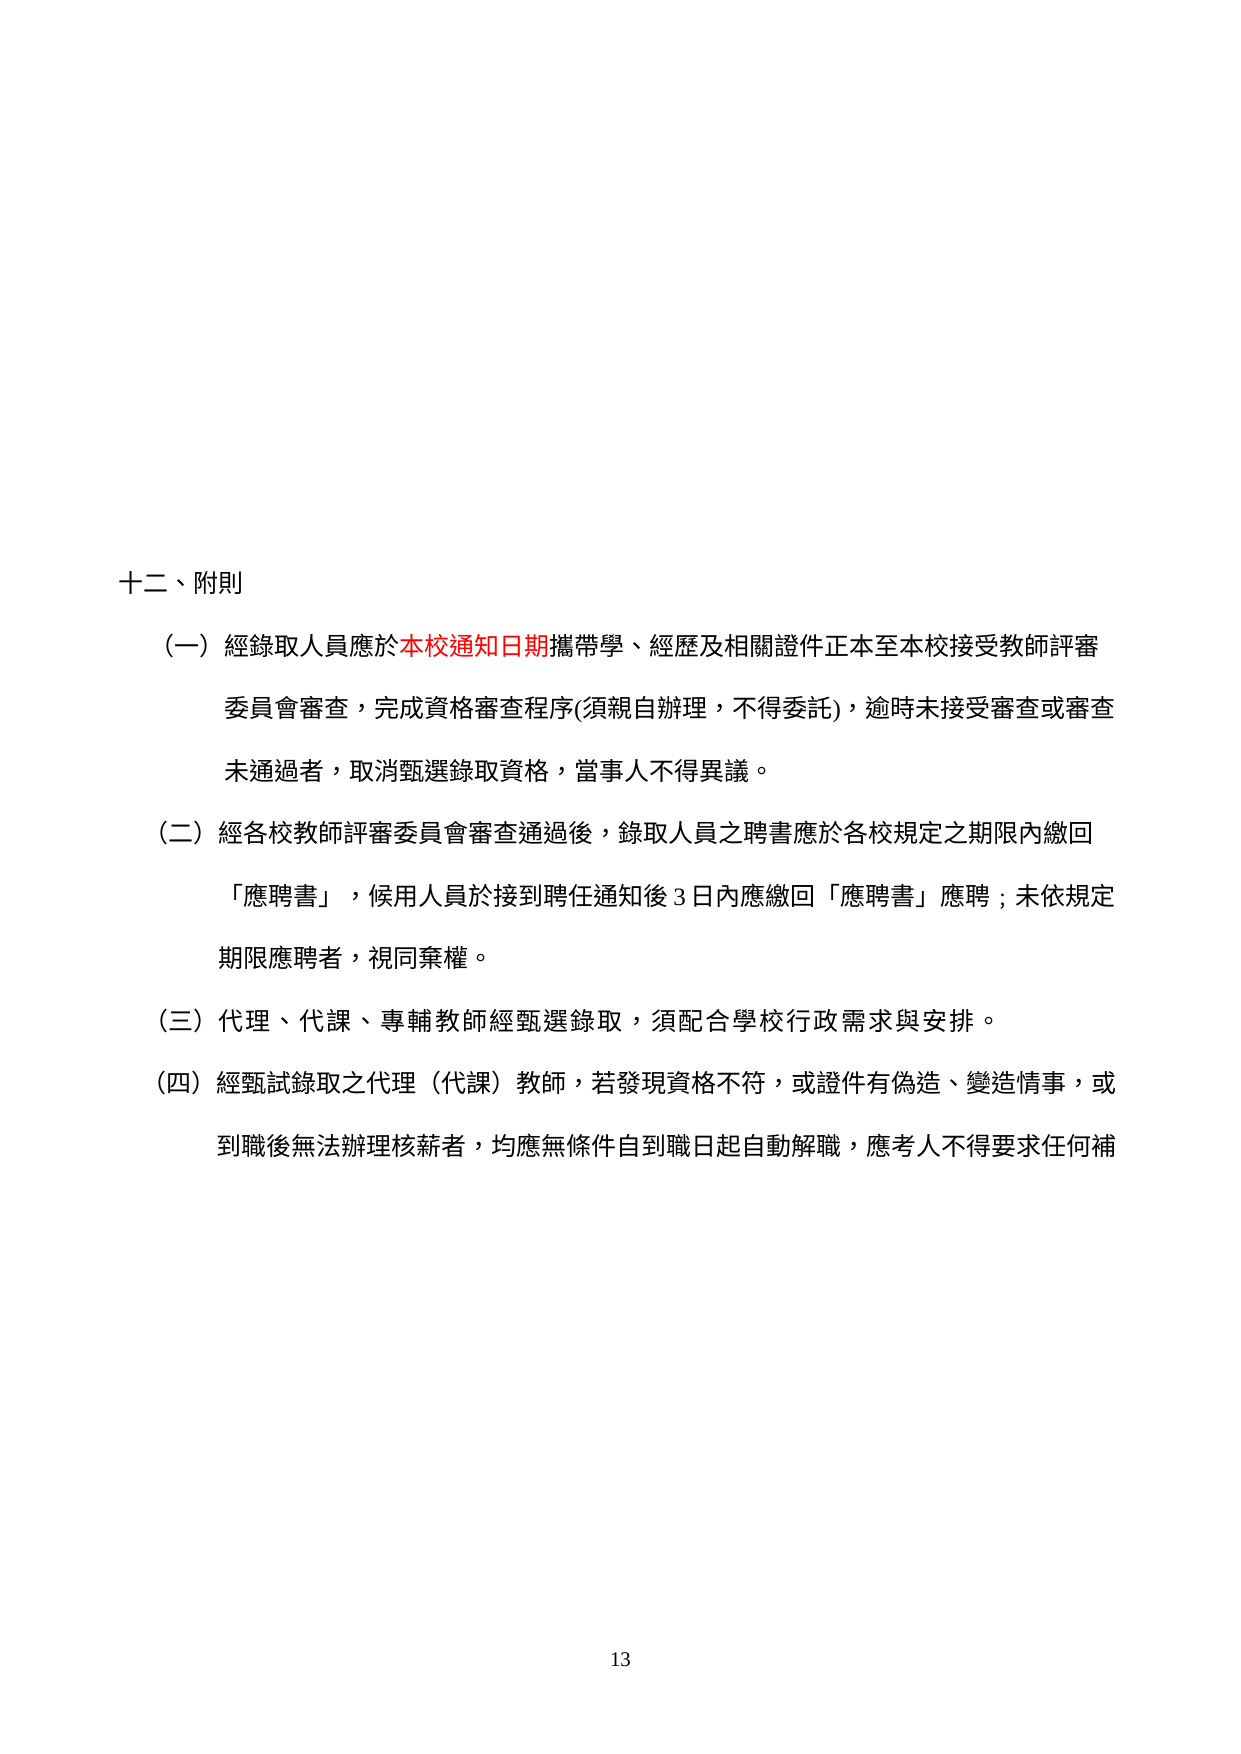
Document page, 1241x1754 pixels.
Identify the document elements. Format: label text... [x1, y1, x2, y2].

text 十二、附則 [118, 540, 1122, 603]
text （二）經各校教師評審委員會審查通過後，錄取人員之聘書應於各校規定之期限內繳回「應聘書」，候用人員於接到聘任通知後3日內應繳回「應聘書」應聘﹔未依規定期限應聘者，視同棄權。 [143, 790, 1122, 978]
text （三）代理、代課、專輔教師經甄選錄取，須配合學校行政需求與安排。 [118, 978, 1122, 1040]
text （四）經甄試錄取之代理（代課）教師，若發現資格不符，或證件有偽造、變造情事，或到職後無法辦理核薪者，均應無條件自到職日起自動解職，應考人不得要求任何補 [141, 1040, 1122, 1165]
text （一）經錄取人員應於本校通知日期攜帶學、經歷及相關證件正本至本校接受教師評審委員會審查，完成資格審查程序(須親自辦理，不得委託)，逾時未接受審查或審查未通過者，取消甄選錄取資格，當事人不得異議。 [149, 603, 1122, 790]
